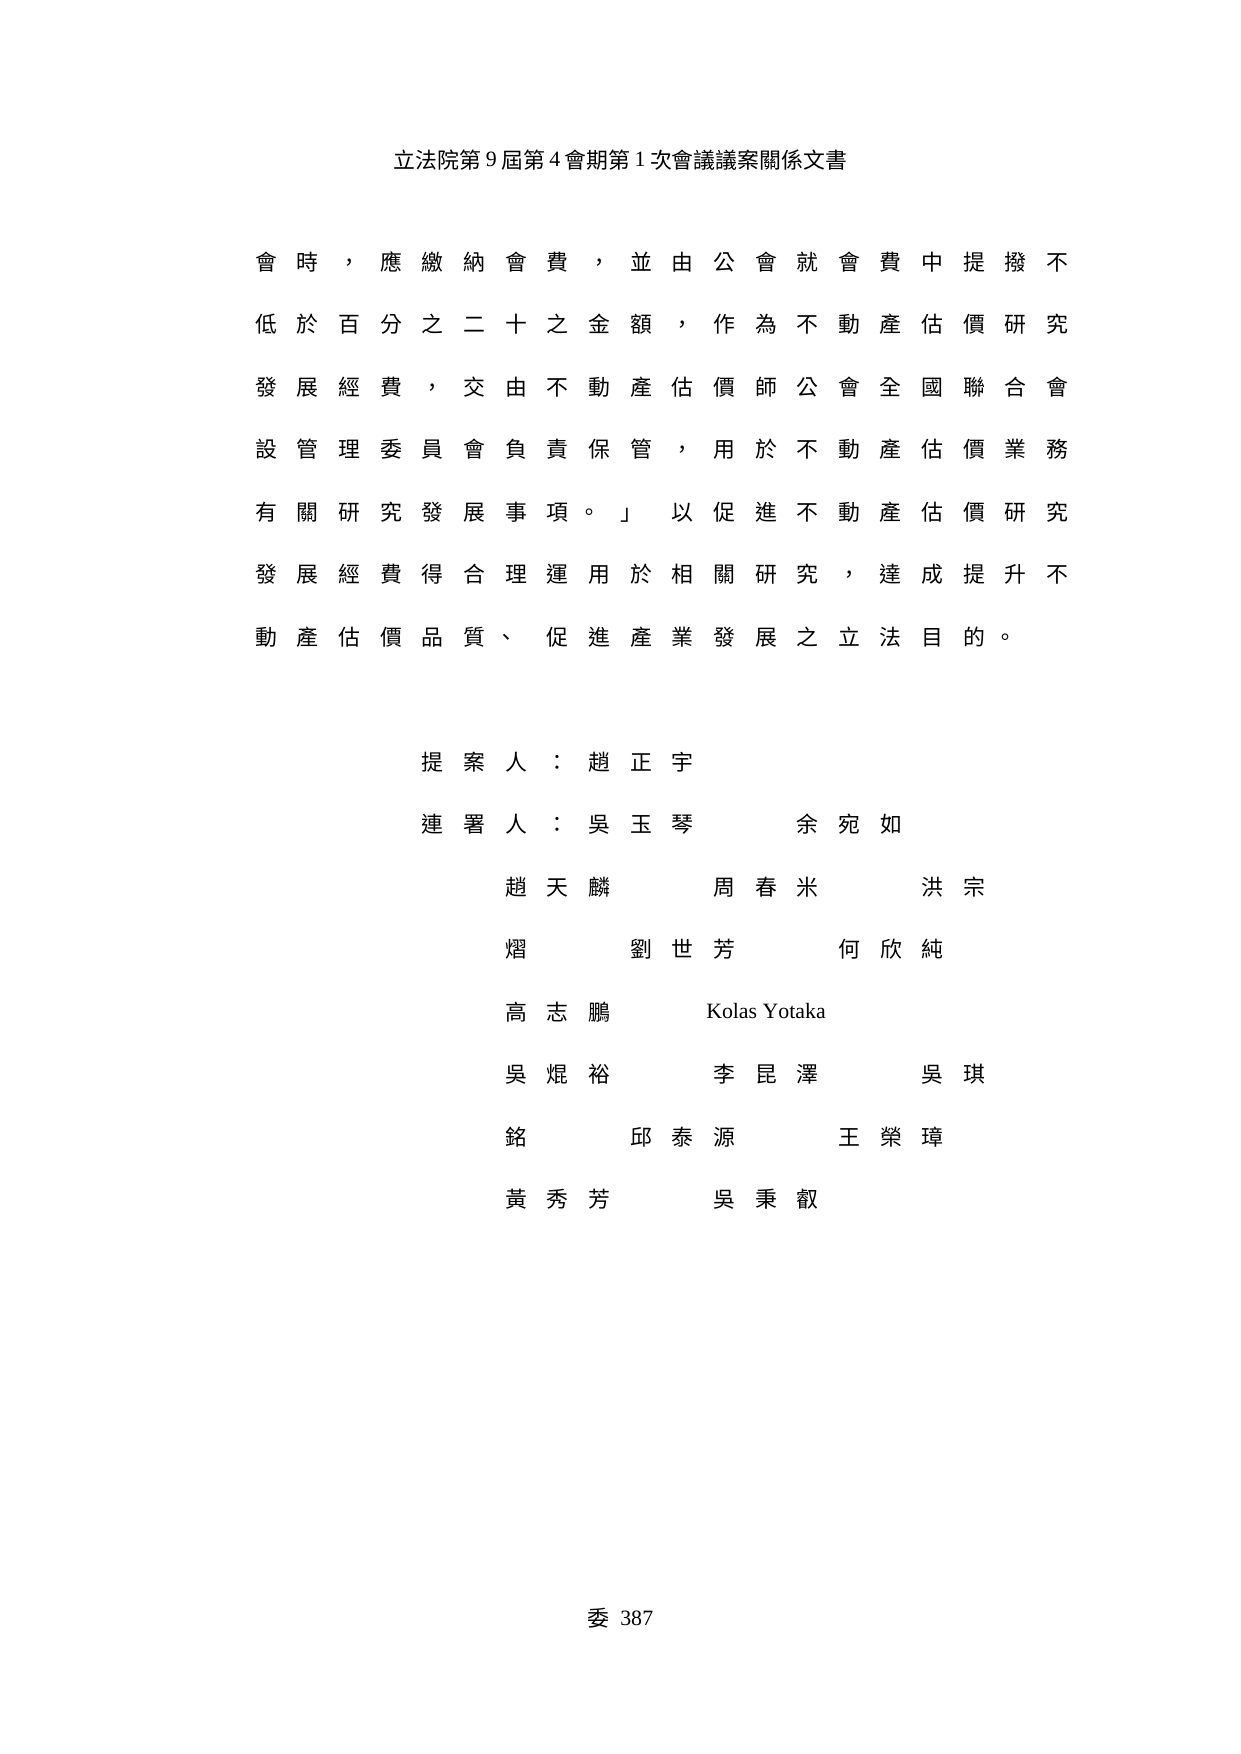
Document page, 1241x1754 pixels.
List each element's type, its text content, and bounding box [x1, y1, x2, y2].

text 會時，應繳納會費，並由公會就會費中提撥不低於百分之二十之金額，作為不動產估價研究發展經費，交由不動產估價師公會全國聯合會設管理委員會負責保管，用於不動產估價業務有關研究發展事項。」以促進不動產估價研究發展經費得合理運用於相關研究，達成提升不動產估價品質、促進產業發展之立法目的。 [184, 219, 1078, 656]
text 連署人：吳玉琴 余宛如 趙天麟 周春米 洪宗熠 劉世芳 何欣純 高志鵬 Kolas Yotaka [403, 781, 1012, 1031]
text 提案人：趙正宇 [403, 719, 1012, 781]
text 吳焜裕 李昆澤 吳琪銘 邱泰源 王榮璋 黃秀芳 吳秉叡 [491, 1031, 1012, 1219]
